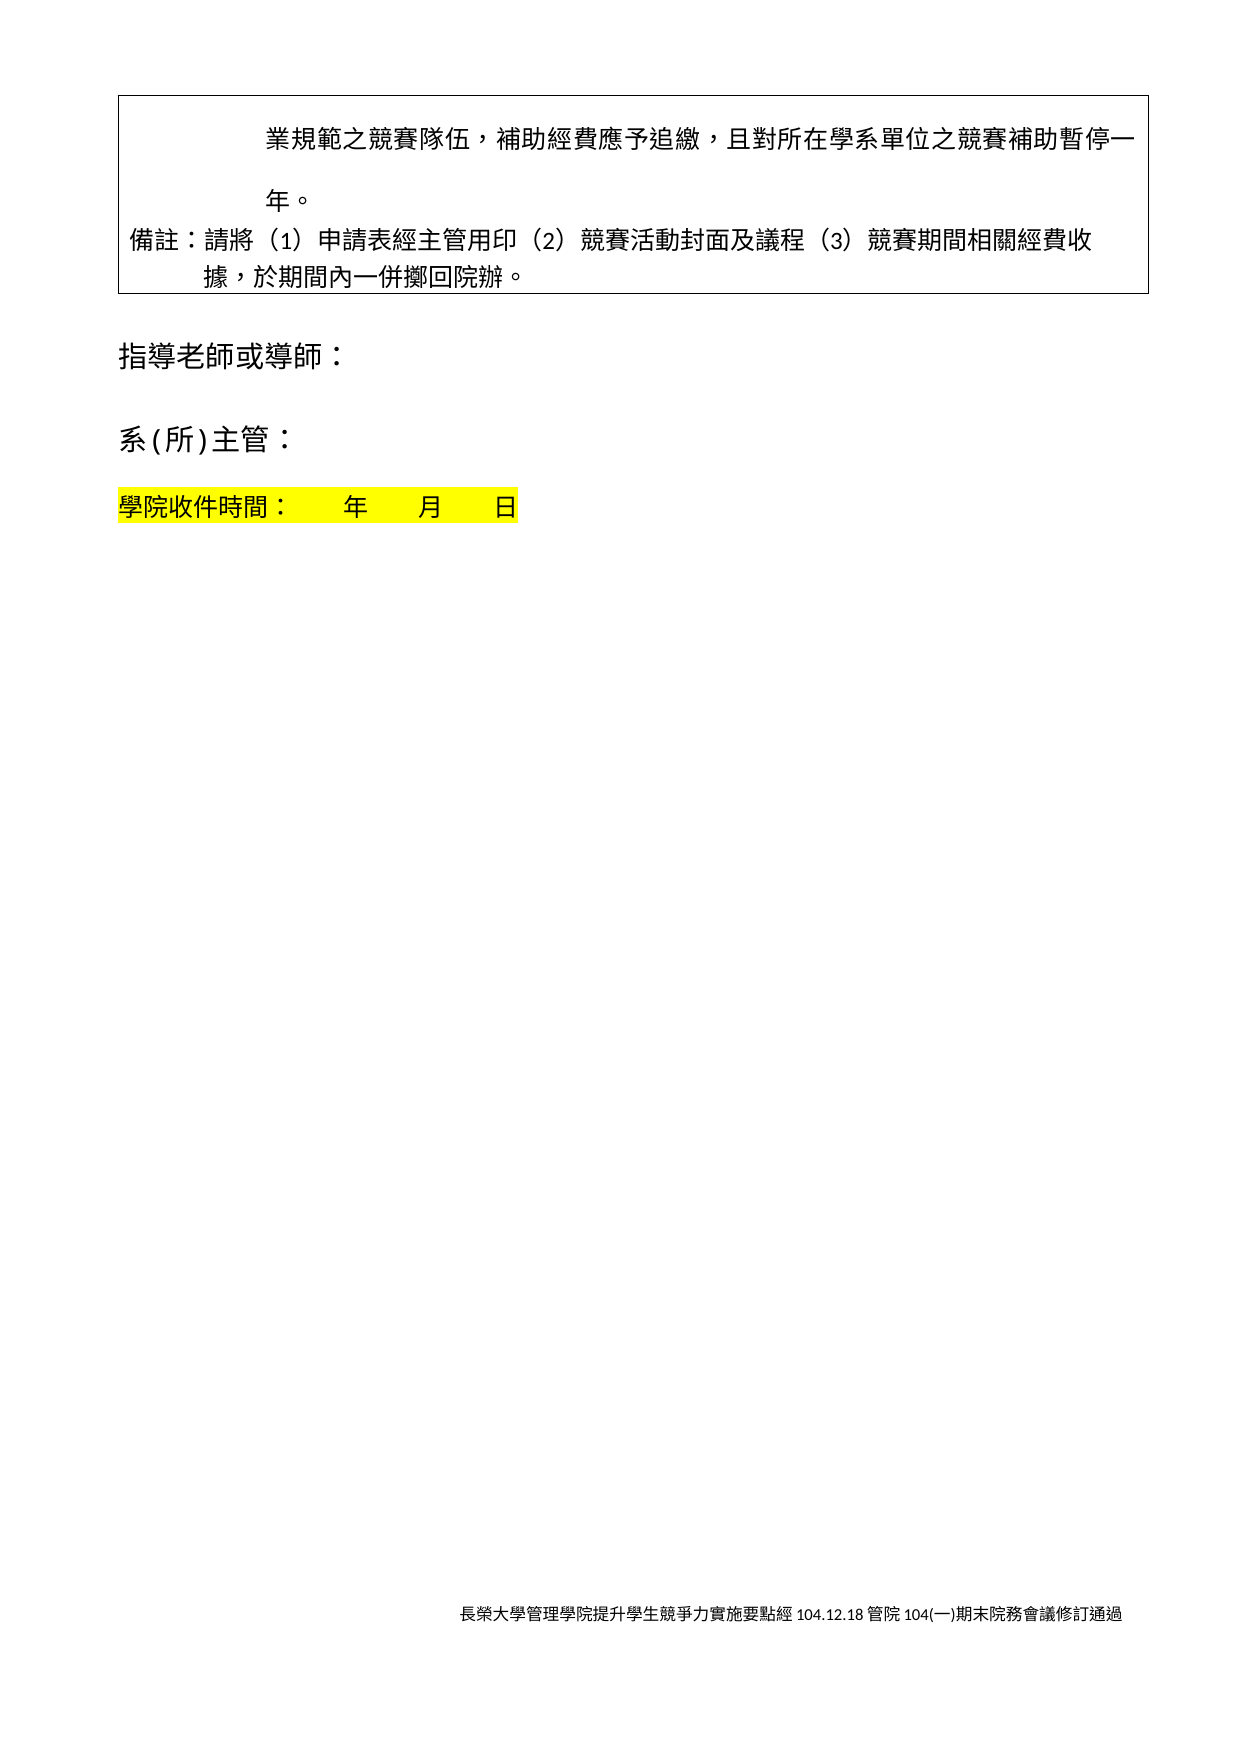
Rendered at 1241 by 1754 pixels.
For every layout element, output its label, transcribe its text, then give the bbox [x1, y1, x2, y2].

text 指導老師或導師： [118, 334, 722, 376]
table_header 業規範之競賽隊伍，補助經費應予追繳，且對所在學系單位之競賽補助暫停一年。 備註：請將（1）申請表經主管用印（2）競賽活動封面及議程（3）競賽期間相關經費收據，於期間內一併擲回院辦。 [119, 96, 1148, 293]
text 系(所)主管： [118, 416, 722, 458]
text 學院收件時間： 年 月 日 [118, 487, 1122, 523]
